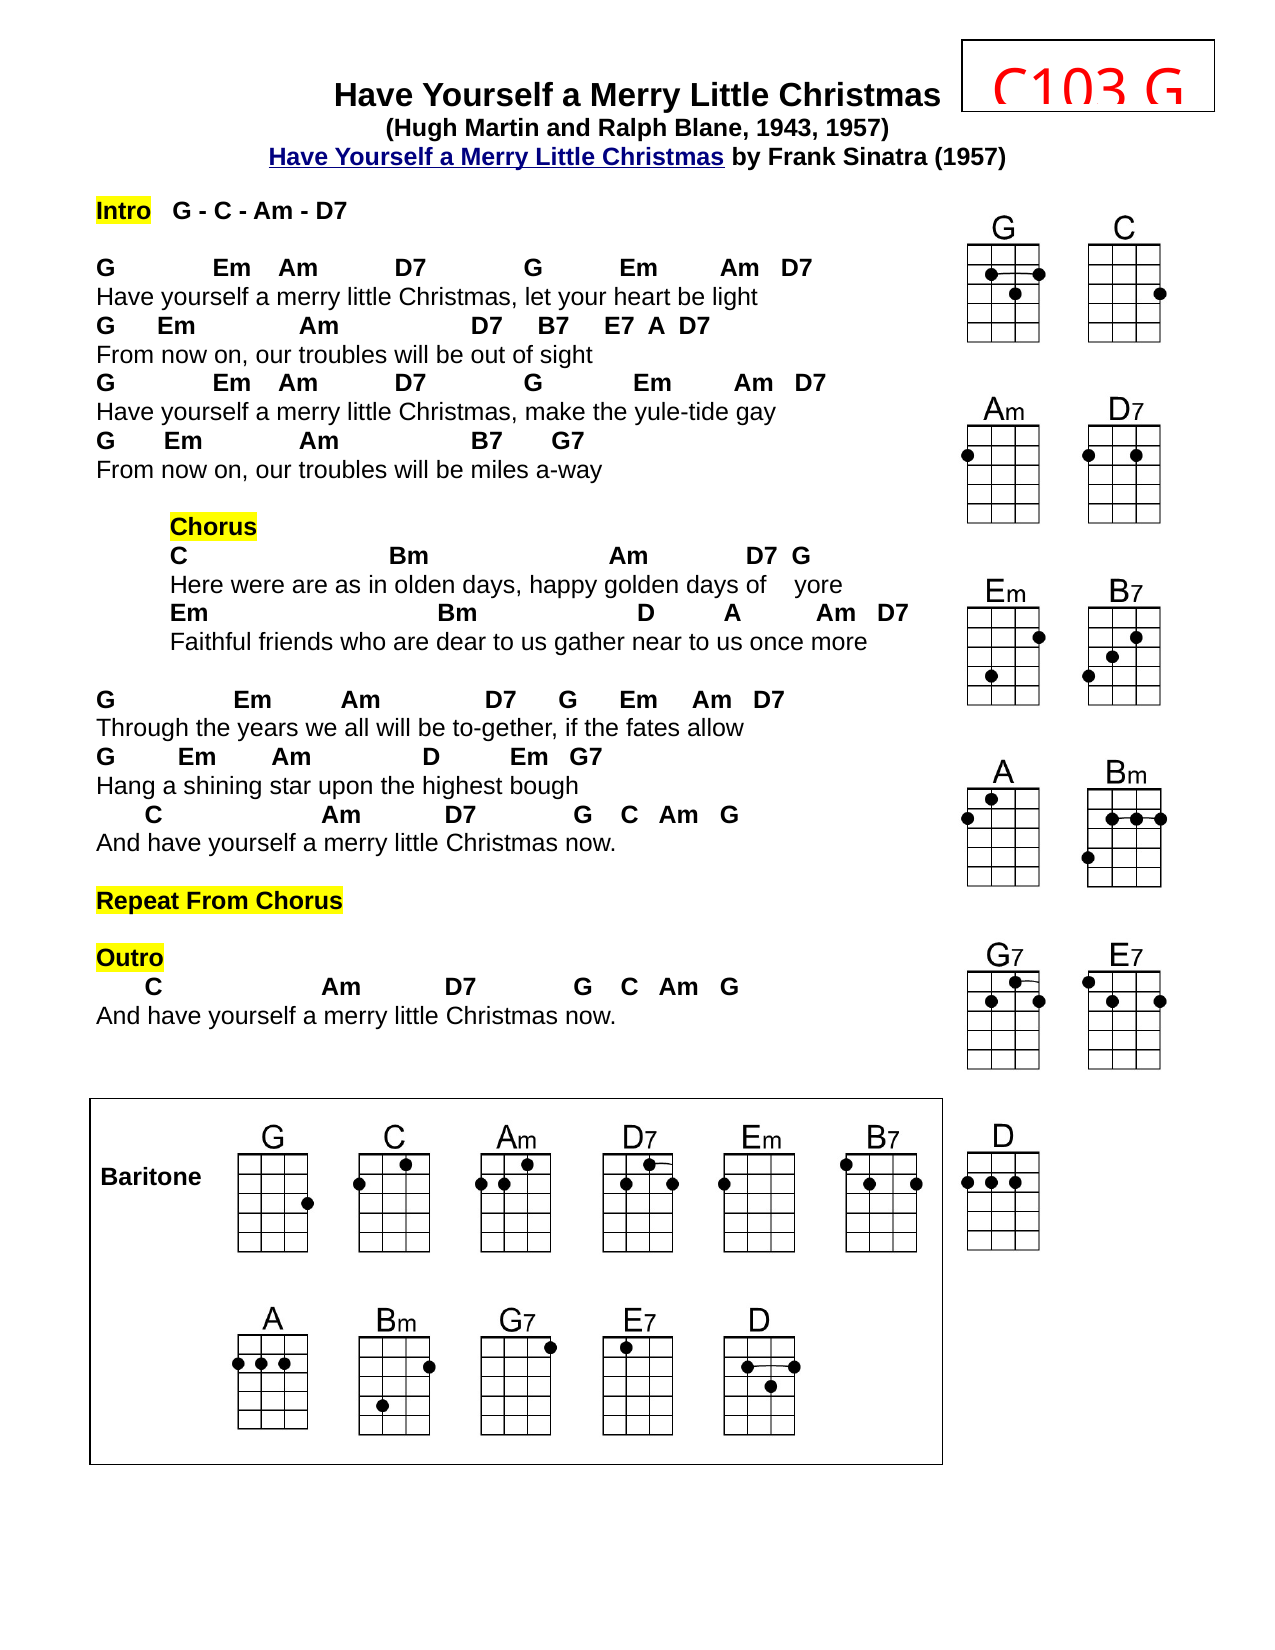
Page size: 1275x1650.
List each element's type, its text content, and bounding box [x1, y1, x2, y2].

table_header [1064, 190, 1185, 371]
table_cell [455, 1282, 577, 1464]
picture [1069, 922, 1179, 1088]
table_cell [333, 1099, 455, 1282]
table_cell [698, 1282, 820, 1464]
table_cell [943, 1282, 1063, 1464]
table_header Intro G - C - Am - D7 G Em Am D7 G Em Am D7 Have yourself a merry little Christmas, let your heart be light G Em Am D7 B7 E7 A D7 From now on, our troubles will be out of sight G Em Am D7 G Em Am D7 Have yourself a merry little Christmas, make the yule-tide gay G Em Am B7 G7 From now on, our troubles will be miles a-way Chorus C Bm Am D7 G Here were are as in olden days, happy golden days of yore Em Bm D A Am D7 Faithful friends who are dear to us gather near to us once more G Em Am D7 G Em Am D7 Through the years we all will be to-gether, if the fates allow G Em Am D Em G7 Hang a shining star upon the highest bough C Am D7 G C Am G And have yourself a merry little Christmas now. Repeat From Chorus Outro C Am D7 G C Am G And have yourself a merry little Christmas now. [90, 190, 942, 1098]
picture [948, 195, 1058, 361]
picture [827, 1104, 935, 1271]
picture [948, 739, 1058, 905]
text C103 G [978, 48, 1199, 103]
picture [705, 1287, 813, 1454]
picture [1069, 558, 1179, 724]
picture [948, 558, 1058, 724]
picture [1069, 195, 1179, 361]
text (Hugh Martin and Ralph Blane, 1943, 1957) [90, 113, 1185, 142]
picture [462, 1104, 569, 1271]
picture [948, 377, 1058, 542]
table_cell [333, 1282, 455, 1464]
table_cell Baritone [91, 1099, 212, 1282]
table_cell [1064, 371, 1185, 553]
table_cell [942, 917, 1063, 1098]
table_cell [212, 1282, 333, 1464]
table_cell [1064, 1282, 1185, 1464]
picture [584, 1287, 691, 1454]
table_cell [212, 1099, 333, 1282]
table_cell [1064, 553, 1185, 734]
picture [340, 1287, 448, 1454]
table_cell [1064, 1098, 1185, 1282]
table_cell [1064, 917, 1185, 1098]
table_cell [820, 1099, 942, 1282]
picture [948, 922, 1058, 1088]
text [963, 41, 1214, 111]
table_cell [577, 1282, 698, 1464]
table_cell [698, 1099, 820, 1282]
table_cell [942, 734, 1063, 917]
text Have Yourself a Merry Little Christmas [90, 75, 961, 113]
table_cell [942, 371, 1063, 553]
picture [705, 1104, 813, 1271]
table_cell [455, 1099, 577, 1282]
picture [584, 1104, 691, 1271]
picture [219, 1104, 326, 1271]
picture [948, 1103, 1058, 1269]
table_cell [1064, 734, 1185, 917]
picture [1068, 739, 1180, 906]
table_cell [91, 1282, 212, 1464]
table_cell [943, 1098, 1063, 1282]
picture [219, 1287, 326, 1447]
table_header [942, 190, 1063, 371]
table_cell [942, 553, 1063, 734]
table_cell [820, 1282, 942, 1464]
picture [462, 1287, 569, 1454]
picture [340, 1104, 448, 1271]
text Have Yourself a Merry Little Christmas by Frank Sinatra (1957) [90, 142, 1185, 171]
table_cell [577, 1099, 698, 1282]
picture [1069, 377, 1179, 542]
